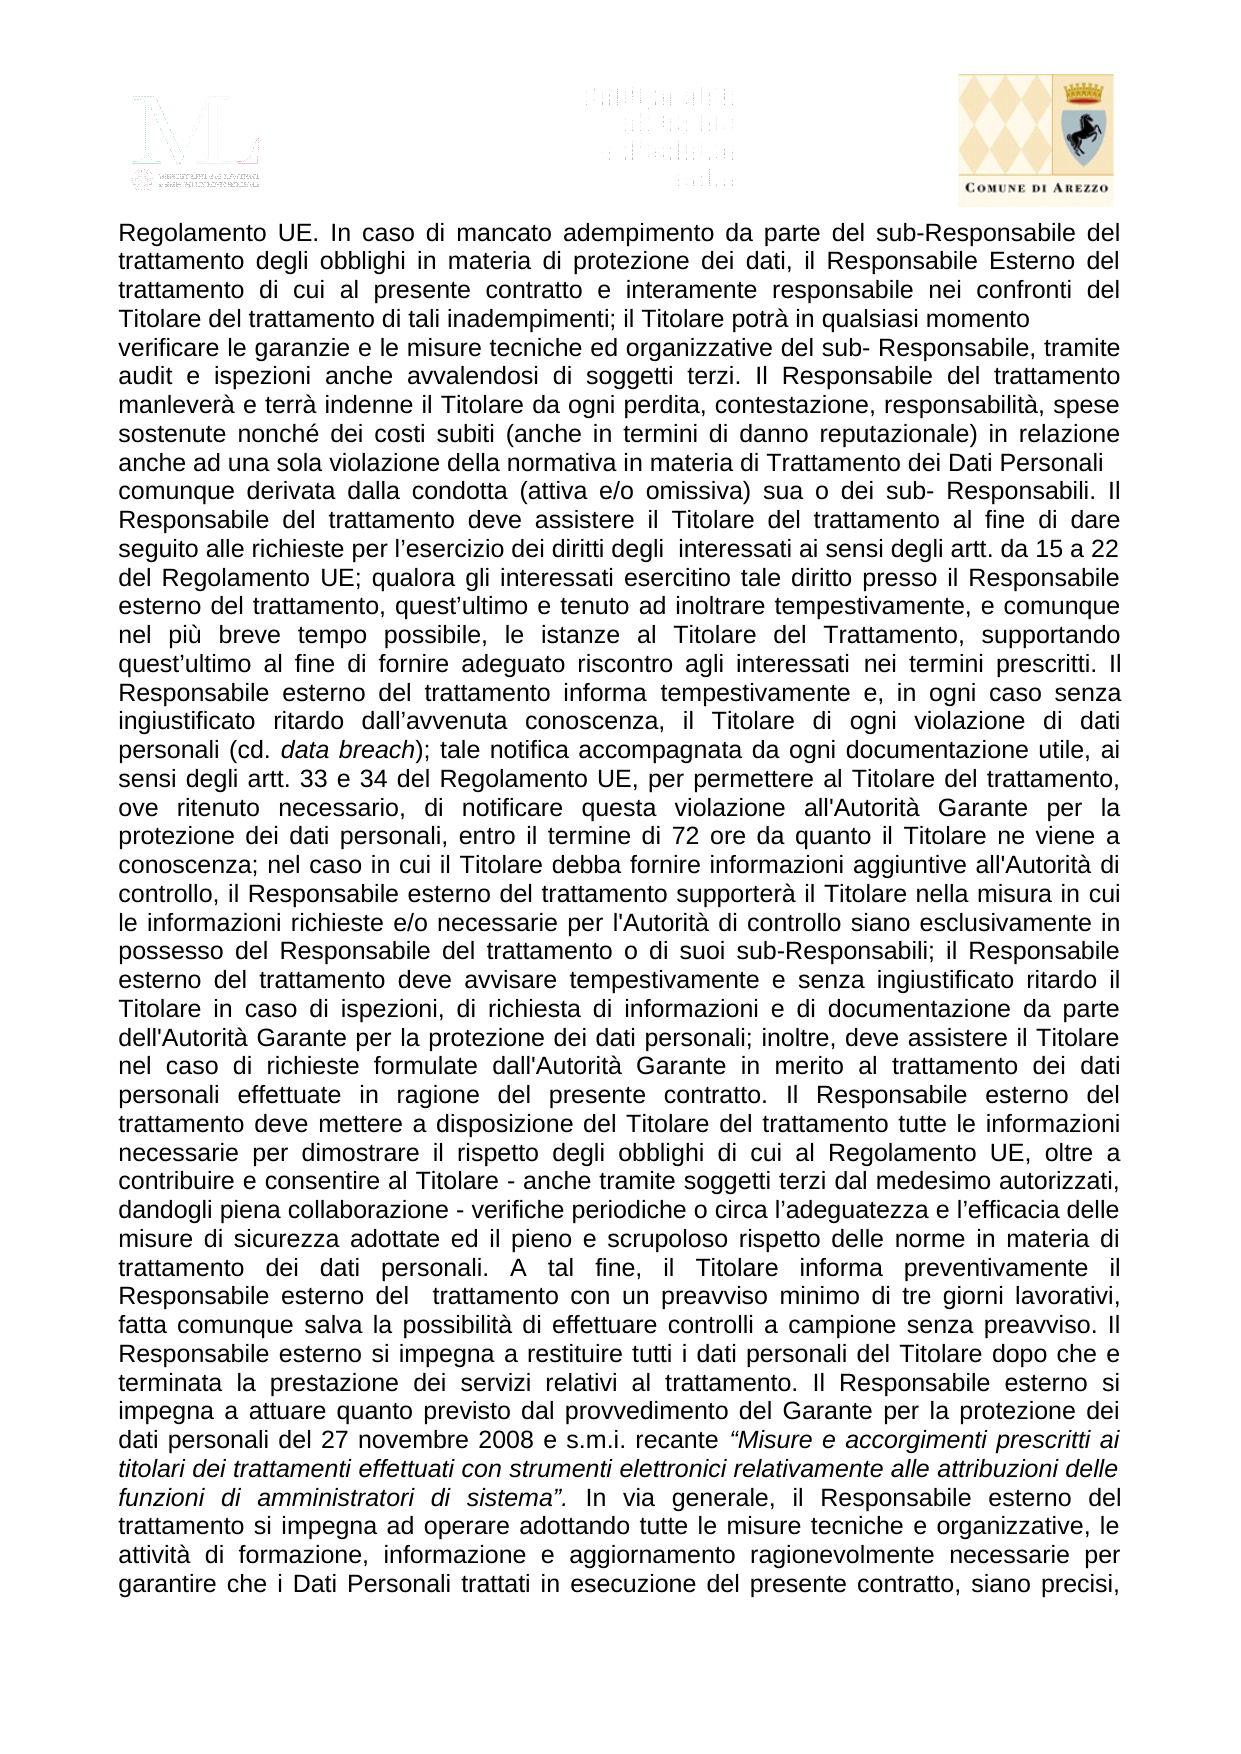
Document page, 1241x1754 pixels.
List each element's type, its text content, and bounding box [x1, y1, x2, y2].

text comunque derivata dalla condotta (attiva e/o omissiva) sua o dei sub- Responsabili. Il Responsabile del trattamento deve assistere il Titolare del trattamento al fine di dare seguito alle richieste per l’esercizio dei diritti degli interessati ai sensi degli artt. da 15 a 22 del Regolamento UE; qualora gli interessati esercitino tale diritto presso il Responsabile esterno del trattamento, quest’ultimo e tenuto ad inoltrare tempestivamente, e comunque nel più breve tempo possibile, le istanze al Titolare del Trattamento, supportando quest’ultimo al fine di fornire adeguato riscontro agli interessati nei termini prescritti. Il Responsabile esterno del trattamento informa tempestivamente e, in ogni caso senza ingiustificato ritardo dall’avvenuta conoscenza, il Titolare di ogni violazione di dati personali (cd. data breach); tale notifica accompagnata da ogni documentazione utile, ai sensi degli artt. 33 e 34 del Regolamento UE, per permettere al Titolare del trattamento, ove ritenuto necessario, di notificare questa violazione all'Autorità Garante per la protezione dei dati personali, entro il termine di 72 ore da quanto il Titolare ne viene a conoscenza; nel caso in cui il Titolare debba fornire informazioni aggiuntive all'Autorità di controllo, il Responsabile esterno del trattamento supporterà il Titolare nella misura in cui le informazioni richieste e/o necessarie per l'Autorità di controllo siano esclusivamente in possesso del Responsabile del trattamento o di suoi sub-Responsabili; il Responsabile esterno del trattamento deve avvisare tempestivamente e senza ingiustificato ritardo il Titolare in caso di ispezioni, di richiesta di informazioni e di documentazione da parte dell'Autorità Garante per la protezione dei dati personali; inoltre, deve assistere il Titolare nel caso di richieste formulate dall'Autorità Garante in merito al trattamento dei dati personali effettuate in ragione del presente contratto. Il Responsabile esterno del trattamento deve mettere a disposizione del Titolare del trattamento tutte le informazioni necessarie per dimostrare il rispetto degli obblighi di cui al Regolamento UE, oltre a contribuire e consentire al Titolare - anche tramite soggetti terzi dal medesimo autorizzati, dandogli piena collaborazione - verifiche periodiche o circa l’adeguatezza e l’efficacia delle misure di sicurezza adottate ed il pieno e scrupoloso rispetto delle norme in materia di trattamento dei dati personali. A tal fine, il Titolare informa preventivamente il Responsabile esterno del trattamento con un preavviso minimo di tre giorni lavorativi, fatta comunque salva la possibilità di effettuare controlli a campione senza preavviso. Il Responsabile esterno si impegna a restituire tutti i dati personali del Titolare dopo che e terminata la prestazione dei servizi relativi al trattamento. Il Responsabile esterno si impegna a attuare quanto previsto dal provvedimento del Garante per la protezione dei dati personali del 27 novembre 2008 e s.m.i. recante “Misure e accorgimenti prescritti ai titolari dei trattamenti effettuati con strumenti elettronici relativamente alle attribuzioni delle funzioni di amministratori di sistema”. In via generale, il Responsabile esterno del trattamento si impegna ad operare adottando tutte le misure tecniche e organizzative, le attività di formazione, informazione e aggiornamento ragionevolmente necessarie per garantire che i Dati Personali trattati in esecuzione del presente contratto, siano precisi, [118, 476, 1122, 1597]
text verificare le garanzie e le misure tecniche ed organizzative del sub- Responsabile, tramite audit e ispezioni anche avvalendosi di soggetti terzi. Il Responsabile del trattamento manleverà e terrà indenne il Titolare da ogni perdita, contestazione, responsabilità, spese sostenute nonché dei costi subiti (anche in termini di danno reputazionale) in relazione anche ad una sola violazione della normativa in materia di Trattamento dei Dati Personali [118, 332, 1122, 476]
text Regolamento UE. In caso di mancato adempimento da parte del sub-Responsabile del trattamento degli obblighi in materia di protezione dei dati, il Responsabile Esterno del trattamento di cui al presente contratto e interamente responsabile nei confronti del Titolare del trattamento di tali inadempimenti; il Titolare potrà in qualsiasi momento [118, 217, 1122, 332]
